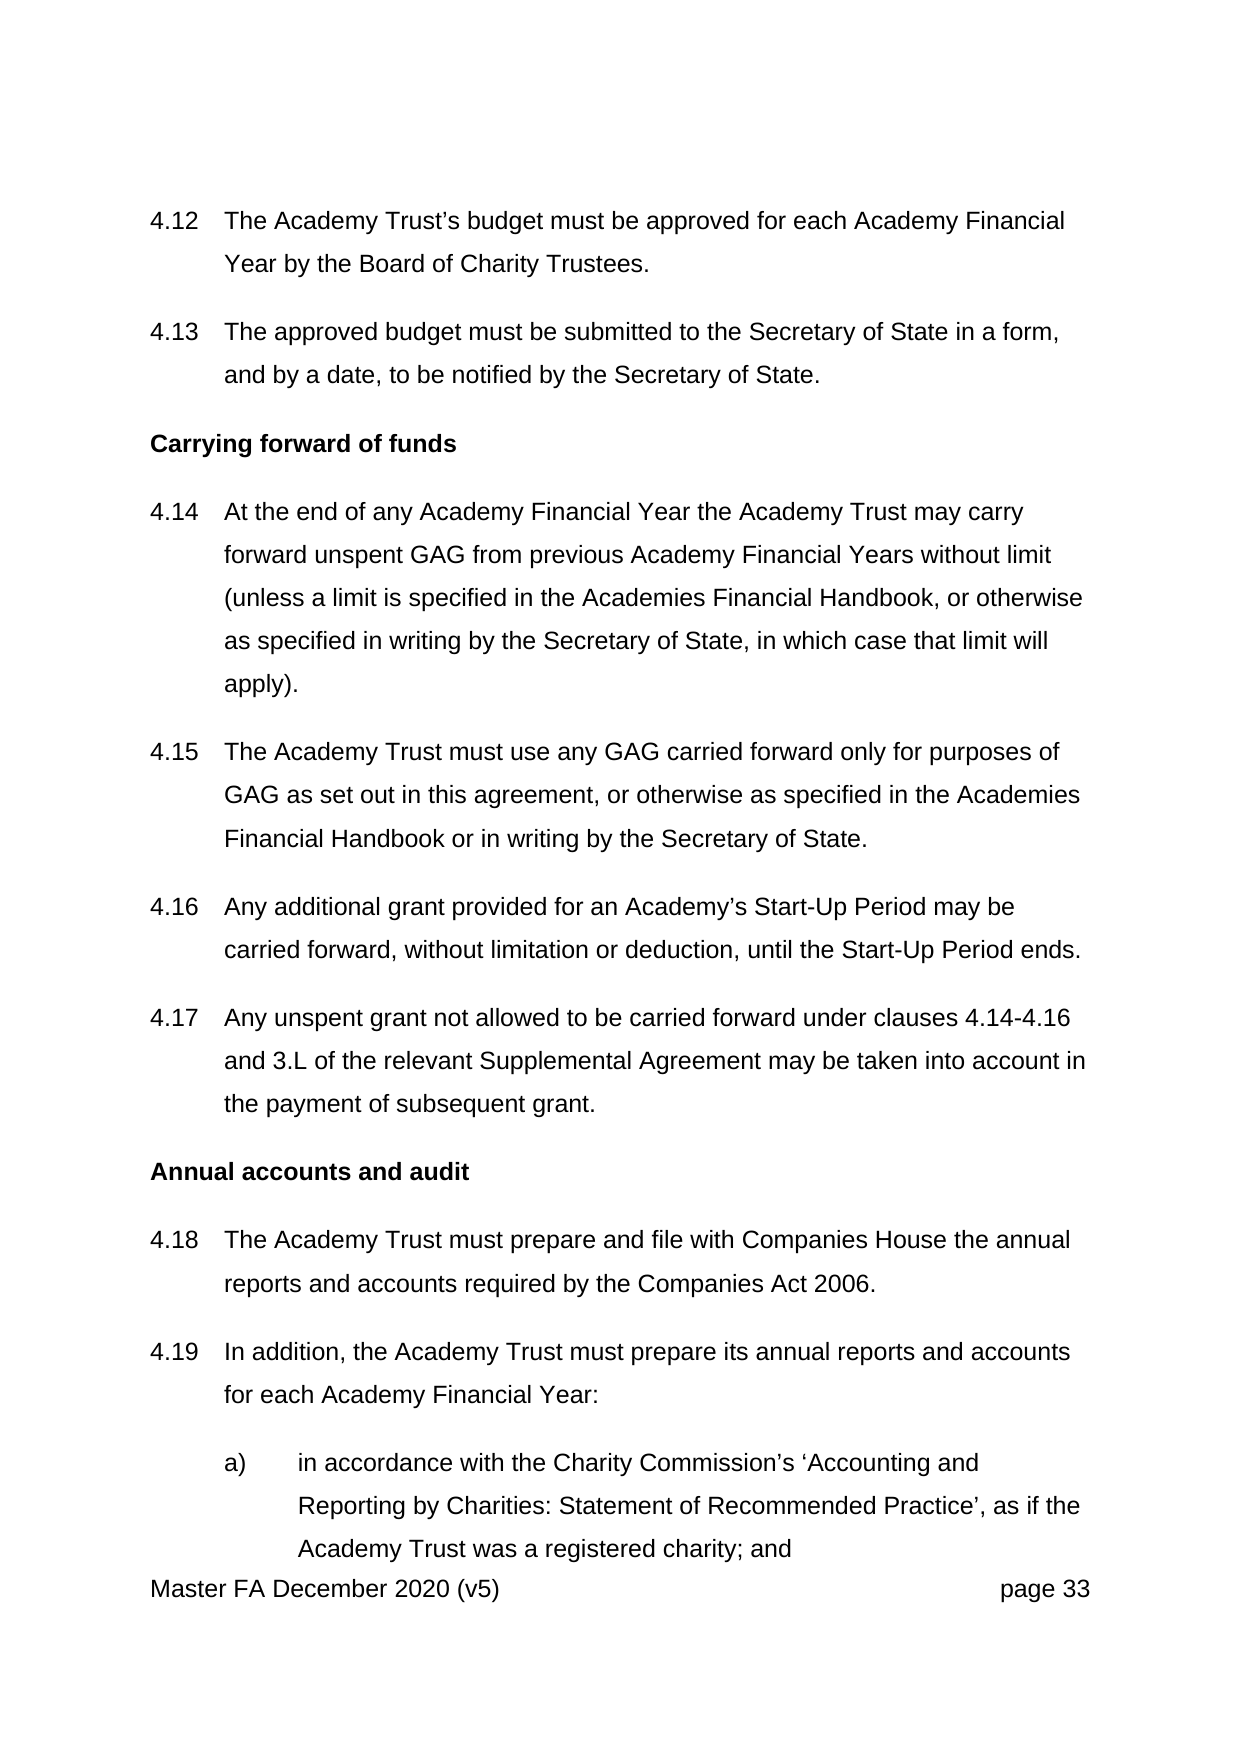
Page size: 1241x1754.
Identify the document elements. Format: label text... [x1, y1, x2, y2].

list At the end of any Academy Financial Year the Academy Trust may carry forward unspent GAG from previous Academy Financial Years without limit (unless a limit is specified in the Academies Financial Handbook, or otherwise as specified in writing by the Secretary of State, in which case that limit will apply). [150, 497, 1090, 698]
subtitle Carrying forward of funds [150, 428, 1090, 457]
list The approved budget must be submitted to the Secretary of State in a form, and by a date, to be notified by the Secretary of State. [150, 317, 1090, 389]
list The Academy Trust’s budget must be approved for each Academy Financial Year by the Board of Charity Trustees. [150, 206, 1090, 278]
list in accordance with the Charity Commission’s ‘Accounting and Reporting by Charities: Statement of Recommended Practice’, as if the Academy Trust was a registered charity; and [224, 1448, 1090, 1563]
subtitle Annual accounts and audit [150, 1157, 1090, 1186]
list In addition, the Academy Trust must prepare its annual reports and accounts for each Academy Financial Year: [150, 1337, 1090, 1408]
list The Academy Trust must prepare and file with Companies House the annual reports and accounts required by the Companies Act 2006. [150, 1225, 1090, 1297]
list The Academy Trust must use any GAG carried forward only for purposes of GAG as set out in this agreement, or otherwise as specified in the Academies Financial Handbook or in writing by the Secretary of State. [150, 737, 1090, 852]
list Any unspent grant not allowed to be carried forward under clauses 4.14-4.16 and 3.L of the relevant Supplemental Agreement may be taken into account in the payment of subsequent grant. [150, 1003, 1090, 1118]
list Any additional grant provided for an Academy’s Start-Up Period may be carried forward, without limitation or deduction, until the Start-Up Period ends. [150, 892, 1090, 963]
